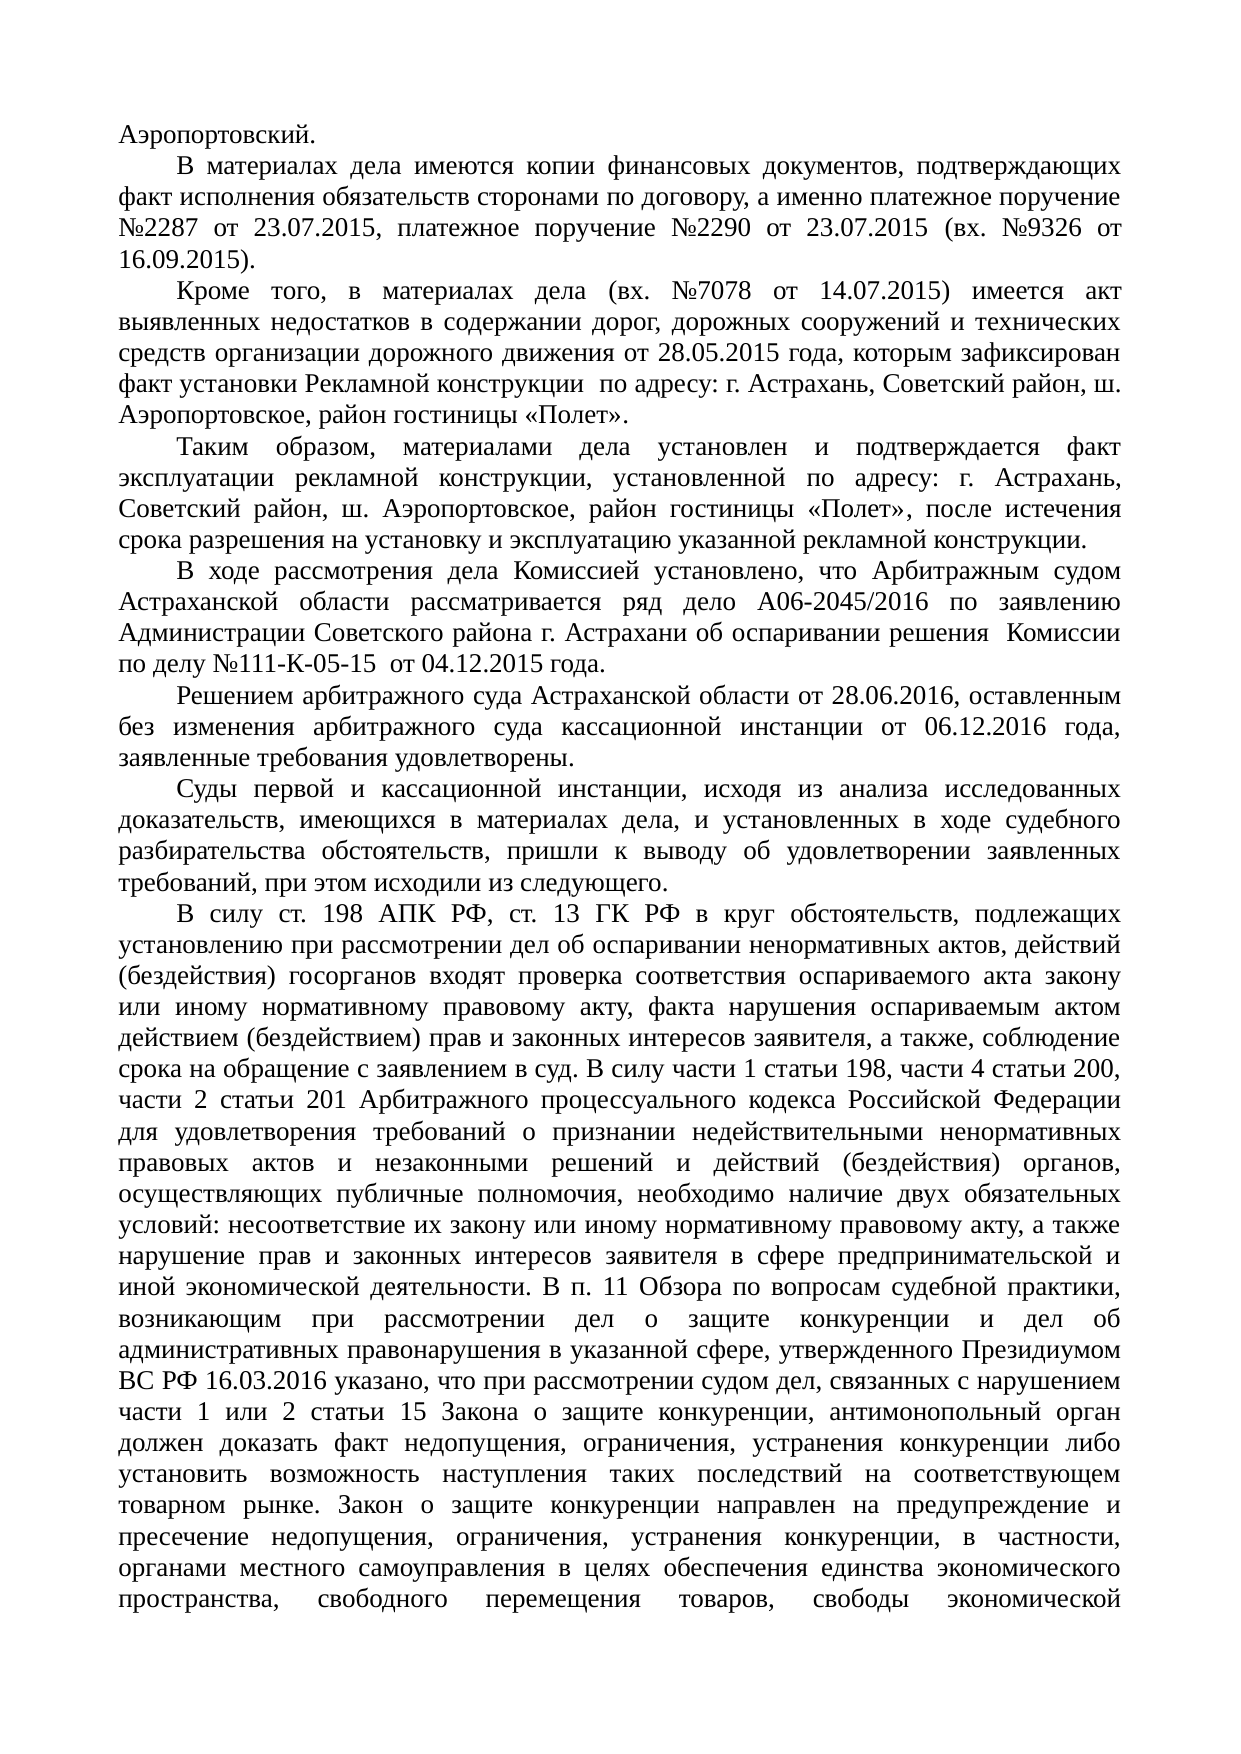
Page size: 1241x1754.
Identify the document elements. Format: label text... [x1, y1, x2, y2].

text Таким образом, материалами дела установлен и подтверждается факт эксплуатации рекламной конструкции, установленной по адресу: г. Астрахань, Советский район, ш. Аэропортовское, район гостиницы «Полет», после истечения срока разрешения на установку и эксплуатацию указанной рекламной конструкции. [118, 429, 1122, 554]
text В материалах дела имеются копии финансовых документов, подтверждающих факт исполнения обязательств сторонами по договору, а именно платежное поручение №2287 от 23.07.2015, платежное поручение №2290 от 23.07.2015 (вх. №9326 от 16.09.2015). [118, 149, 1122, 274]
text Суды первой и кассационной инстанции, исходя из анализа исследованных доказательств, имеющихся в материалах дела, и установленных в ходе судебного разбирательства обстоятельств, пришли к выводу об удовлетворении заявленных требований, при этом исходили из следующего. [118, 772, 1122, 897]
text В силу ст. 198 АПК РФ, ст. 13 ГК РФ в круг обстоятельств, подлежащих установлению при рассмотрении дел об оспаривании ненормативных актов, действий (бездействия) госорганов входят проверка соответствия оспариваемого акта закону или иному нормативному правовому акту, факта нарушения оспариваемым актом действием (бездействием) прав и законных интересов заявителя, а также, соблюдение срока на обращение с заявлением в суд. В силу части 1 статьи 198, части 4 статьи 200, части 2 статьи 201 Арбитражного процессуального кодекса Российской Федерации для удовлетворения требований о признании недействительными ненормативных правовых актов и незаконными решений и действий (бездействия) органов, осуществляющих публичные полномочия, необходимо наличие двух обязательных условий: несоответствие их закону или иному нормативному правовому акту, а также нарушение прав и законных интересов заявителя в сфере предпринимательской и иной экономической деятельности. В п. 11 Обзора по вопросам судебной практики, возникающим при рассмотрении дел о защите конкуренции и дел об административных правонарушения в указанной сфере, утвержденного Президиумом ВС РФ 16.03.2016 указано, что при рассмотрении судом дел, связанных с нарушением части 1 или 2 статьи 15 Закона о защите конкуренции, антимонопольный орган должен доказать факт недопущения, ограничения, устранения конкуренции либо установить возможность наступления таких последствий на соответствующем товарном рынке. Закон о защите конкуренции направлен на предупреждение и пресечение недопущения, ограничения, устранения конкуренции, в частности, органами местного самоуправления в целях обеспечения единства экономического пространства, свободного перемещения товаров, свободы экономической [118, 897, 1122, 1613]
text В ходе рассмотрения дела Комиссией установлено, что Арбитражным судом Астраханской области рассматривается ряд дело А06-2045/2016 по заявлению Администрации Советского района г. Астрахани об оспаривании решения Комиссии по делу №111-К-05-15 от 04.12.2015 года. [118, 554, 1122, 679]
text Решением арбитражного суда Астраханской области от 28.06.2016, оставленным без изменения арбитражного суда кассационной инстанции от 06.12.2016 года, заявленные требования удовлетворены. [118, 679, 1122, 772]
text Кроме того, в материалах дела (вх. №7078 от 14.07.2015) имеется акт выявленных недостатков в содержании дорог, дорожных сооружений и технических средств организации дорожного движения от 28.05.2015 года, которым зафиксирован факт установки Рекламной конструкции по адресу: г. Астрахань, Советский район, ш. Аэропортовское, район гостиницы «Полет». [118, 274, 1122, 429]
text Аэропортовский. [118, 118, 1122, 149]
